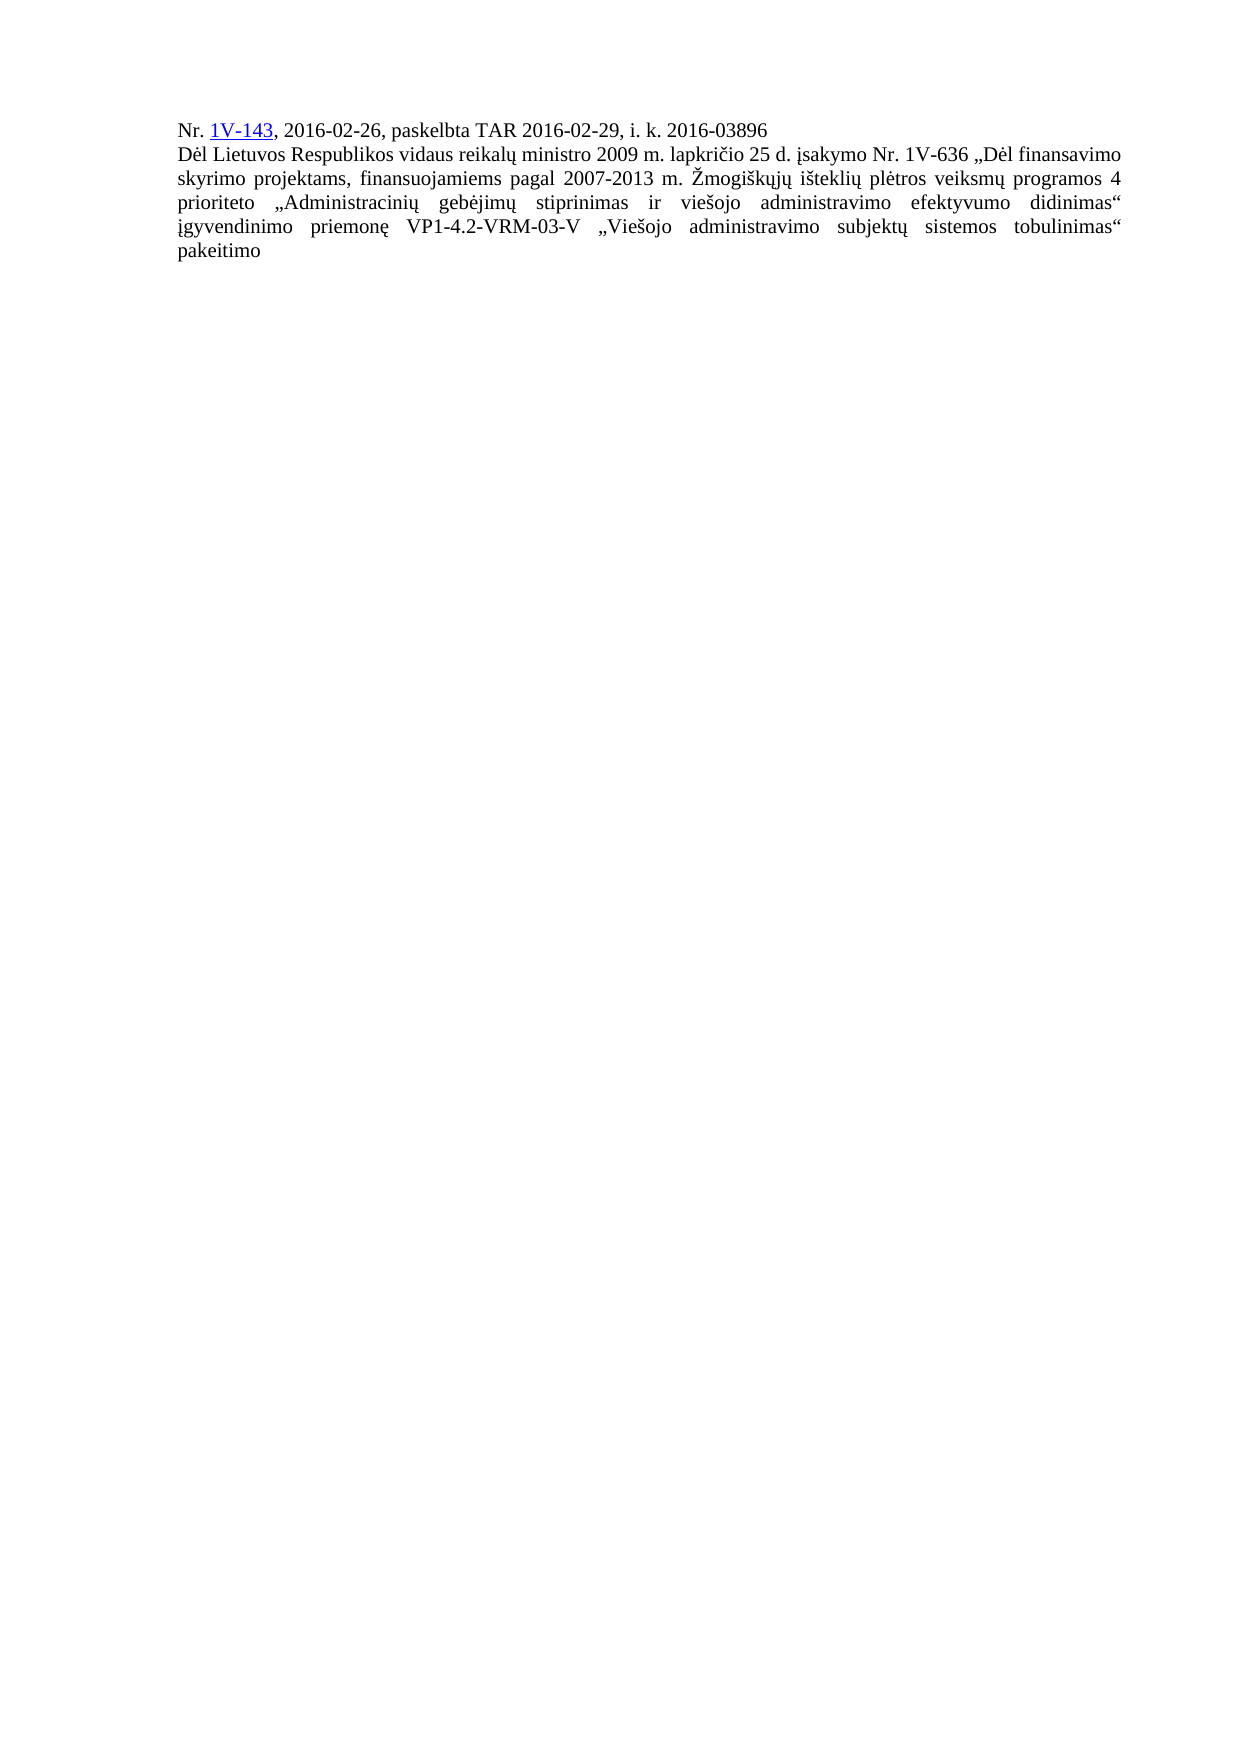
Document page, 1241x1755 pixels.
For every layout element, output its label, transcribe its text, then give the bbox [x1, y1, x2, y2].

text Dėl Lietuvos Respublikos vidaus reikalų ministro 2009 m. lapkričio 25 d. įsakymo Nr. 1V-636 „Dėl finansavimo skyrimo projektams, finansuojamiems pagal 2007-2013 m. Žmogiškųjų išteklių plėtros veiksmų programos 4 prioriteto „Administracinių gebėjimų stiprinimas ir viešojo administravimo efektyvumo didinimas“ įgyvendinimo priemonę VP1-4.2-VRM-03-V „Viešojo administravimo subjektų sistemos tobulinimas“ pakeitimo [177, 142, 1122, 262]
text Nr. 1V-143, 2016-02-26, paskelbta TAR 2016-02-29, i. k. 2016-03896 [177, 118, 1122, 142]
